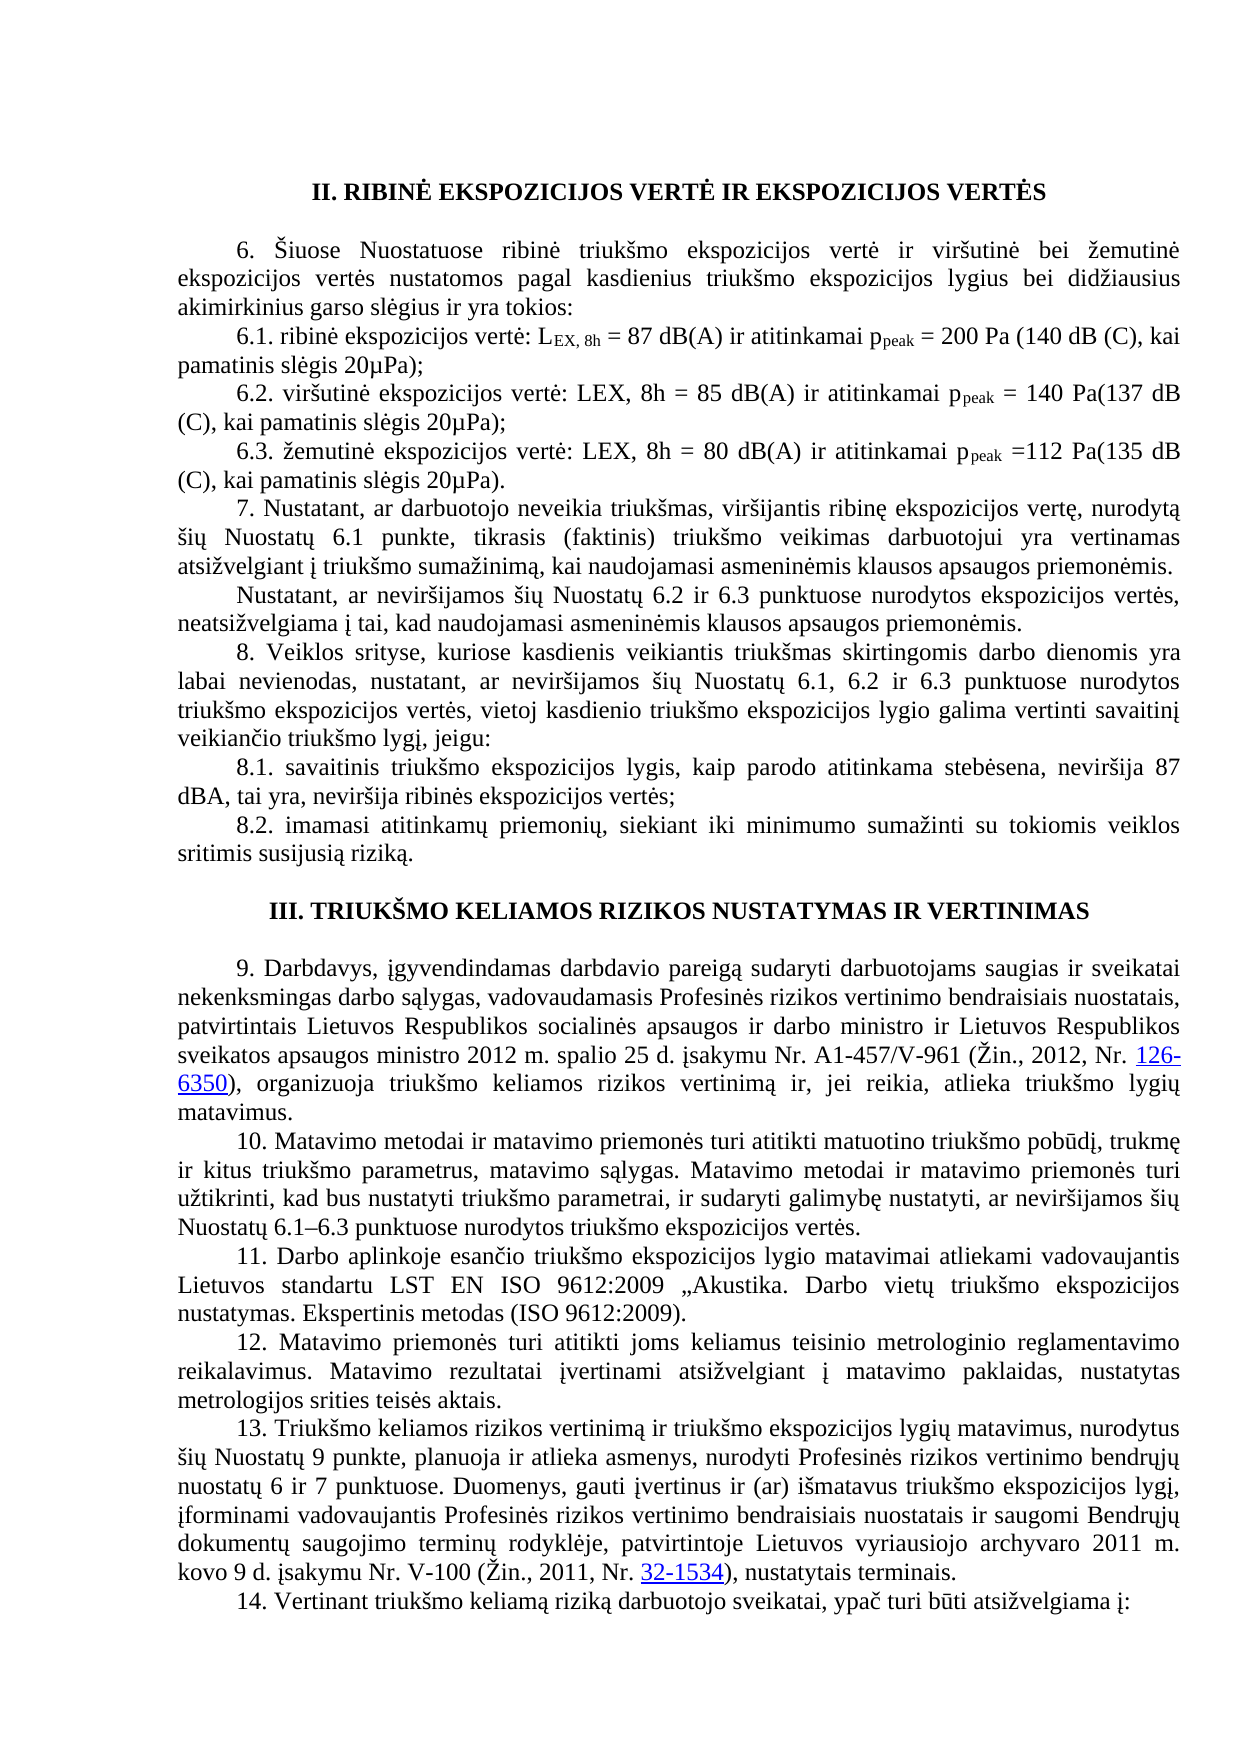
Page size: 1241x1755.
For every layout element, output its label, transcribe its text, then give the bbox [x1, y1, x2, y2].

text 14. Vertinant triukšmo keliamą riziką darbuotojo sveikatai, ypač turi būti atsižvelgiama į: [177, 1586, 1181, 1615]
text 11. Darbo aplinkoje esančio triukšmo ekspozicijos lygio matavimai atliekami vadovaujantis Lietuvos standartu LST EN ISO 9612:2009 „Akustika. Darbo vietų triukšmo ekspozicijos nustatymas. Ekspertinis metodas (ISO 9612:2009). [177, 1241, 1181, 1327]
text Nustatant, ar neviršijamos šių Nuostatų 6.2 ir 6.3 punktuose nurodytos ekspozicijos vertės, neatsižvelgiama į tai, kad naudojamasi asmeninėmis klausos apsaugos priemonėmis. [177, 580, 1181, 637]
text 6.3. žemutinė ekspozicijos vertė: LEX, 8h = 80 dB(A) ir atitinkamai ppeak =112 Pa(135 dB (C), kai pamatinis slėgis 20µmiuPa). [177, 436, 1181, 493]
text II. RIBINĖ EKSPOZICIJOS VERTĖ IR ekspozicijos vertės [177, 177, 1181, 206]
text 8.1. savaitinis triukšmo ekspozicijos lygis, kaip parodo atitinkama stebėsena, neviršija 87 dBA, tai yra, neviršija ribinės ekspozicijos vertės; [177, 752, 1181, 810]
text 6.2. viršutinė ekspozicijos vertė: LEX, 8h = 85 dB(A) ir atitinkamai ppeak = 140 Pa(137 dB (C), kai pamatinis slėgis 20µmiuPa); [177, 378, 1181, 436]
text 13. Triukšmo keliamos rizikos vertinimą ir triukšmo ekspozicijos lygių matavimus, nurodytus šių Nuostatų 9 punkte, planuoja ir atlieka asmenys, nurodyti Profesinės rizikos vertinimo bendrųjų nuostatų 6 ir 7 punktuose. Duomenys, gauti įvertinus ir (ar) išmatavus triukšmo ekspozicijos lygį, įforminami vadovaujantis Profesinės rizikos vertinimo bendraisiais nuostatais ir saugomi Bendrųjų dokumentų saugojimo terminų rodyklėje, patvirtintoje Lietuvos vyriausiojo archyvaro 2011 m. kovo 9 d. įsakymu Nr. V-100 (Žin., 2011, Nr. 32-1534), nustatytais terminais. [177, 1413, 1181, 1586]
text 9. Darbdavys, įgyvendindamas darbdavio pareigą sudaryti darbuotojams saugias ir sveikatai nekenksmingas darbo sąlygas, vadovaudamasis Profesinės rizikos vertinimo bendraisiais nuostatais, patvirtintais Lietuvos Respublikos socialinės apsaugos ir darbo ministro ir Lietuvos Respublikos sveikatos apsaugos ministro 2012 m. spalio 25 d. įsakymu Nr. A1-457/V-961 (Žin., 2012, Nr. 126-6350), organizuoja triukšmo keliamos rizikos vertinimą ir, jei reikia, atlieka triukšmo lygių matavimus. [177, 953, 1181, 1126]
text III. TRIUKŠMO keliamos RIZIKOS NUSTATYMAS IR VERTINIMAS [177, 896, 1181, 925]
text 7. Nustatant, ar darbuotojo neveikia triukšmas, viršijantis ribinę ekspozicijos vertę, nurodytą šių Nuostatų 6.1 punkte, tikrasis (faktinis) triukšmo veikimas darbuotojui yra vertinamas atsižvelgiant į triukšmo sumažinimą, kai naudojamasi asmeninėmis klausos apsaugos priemonėmis. [177, 493, 1181, 580]
text 12. Matavimo priemonės turi atitikti joms keliamus teisinio metrologinio reglamentavimo reikalavimus. Matavimo rezultatai įvertinami atsižvelgiant į matavimo paklaidas, nustatytas metrologijos srities teisės aktais. [177, 1327, 1181, 1413]
text 8. Veiklos srityse, kuriose kasdienis veikiantis triukšmas skirtingomis darbo dienomis yra labai nevienodas, nustatant, ar neviršijamos šių Nuostatų 6.1, 6.2 ir 6.3 punktuose nurodytos triukšmo ekspozicijos vertės, vietoj kasdienio triukšmo ekspozicijos lygio galima vertinti savaitinį veikiančio triukšmo lygį, jeigu: [177, 637, 1181, 752]
text 6.1. ribinė ekspozicijos vertė: LEX, 8h = 87 dB(A) ir atitinkamai ppeak = 200 Pa (140 dB (C), kai pamatinis slėgis 20µmiuPa); [177, 321, 1181, 378]
text 6. Šiuose Nuostatuose ribinė triukšmo ekspozicijos vertė ir viršutinė bei žemutinė ekspozicijos vertės nustatomos pagal kasdienius triukšmo ekspozicijos lygius bei didžiausius akimirkinius garso slėgius ir yra tokios: [177, 235, 1181, 321]
text 10. Matavimo metodai ir matavimo priemonės turi atitikti matuotino triukšmo pobūdį, trukmę ir kitus triukšmo parametrus, matavimo sąlygas. Matavimo metodai ir matavimo priemonės turi užtikrinti, kad bus nustatyti triukšmo parametrai, ir sudaryti galimybę nustatyti, ar neviršijamos šių Nuostatų 6.1–6.3 punktuose nurodytos triukšmo ekspozicijos vertės. [177, 1126, 1181, 1241]
text 8.2. imamasi atitinkamų priemonių, siekiant iki minimumo sumažinti su tokiomis veiklos sritimis susijusią riziką. [177, 810, 1181, 867]
